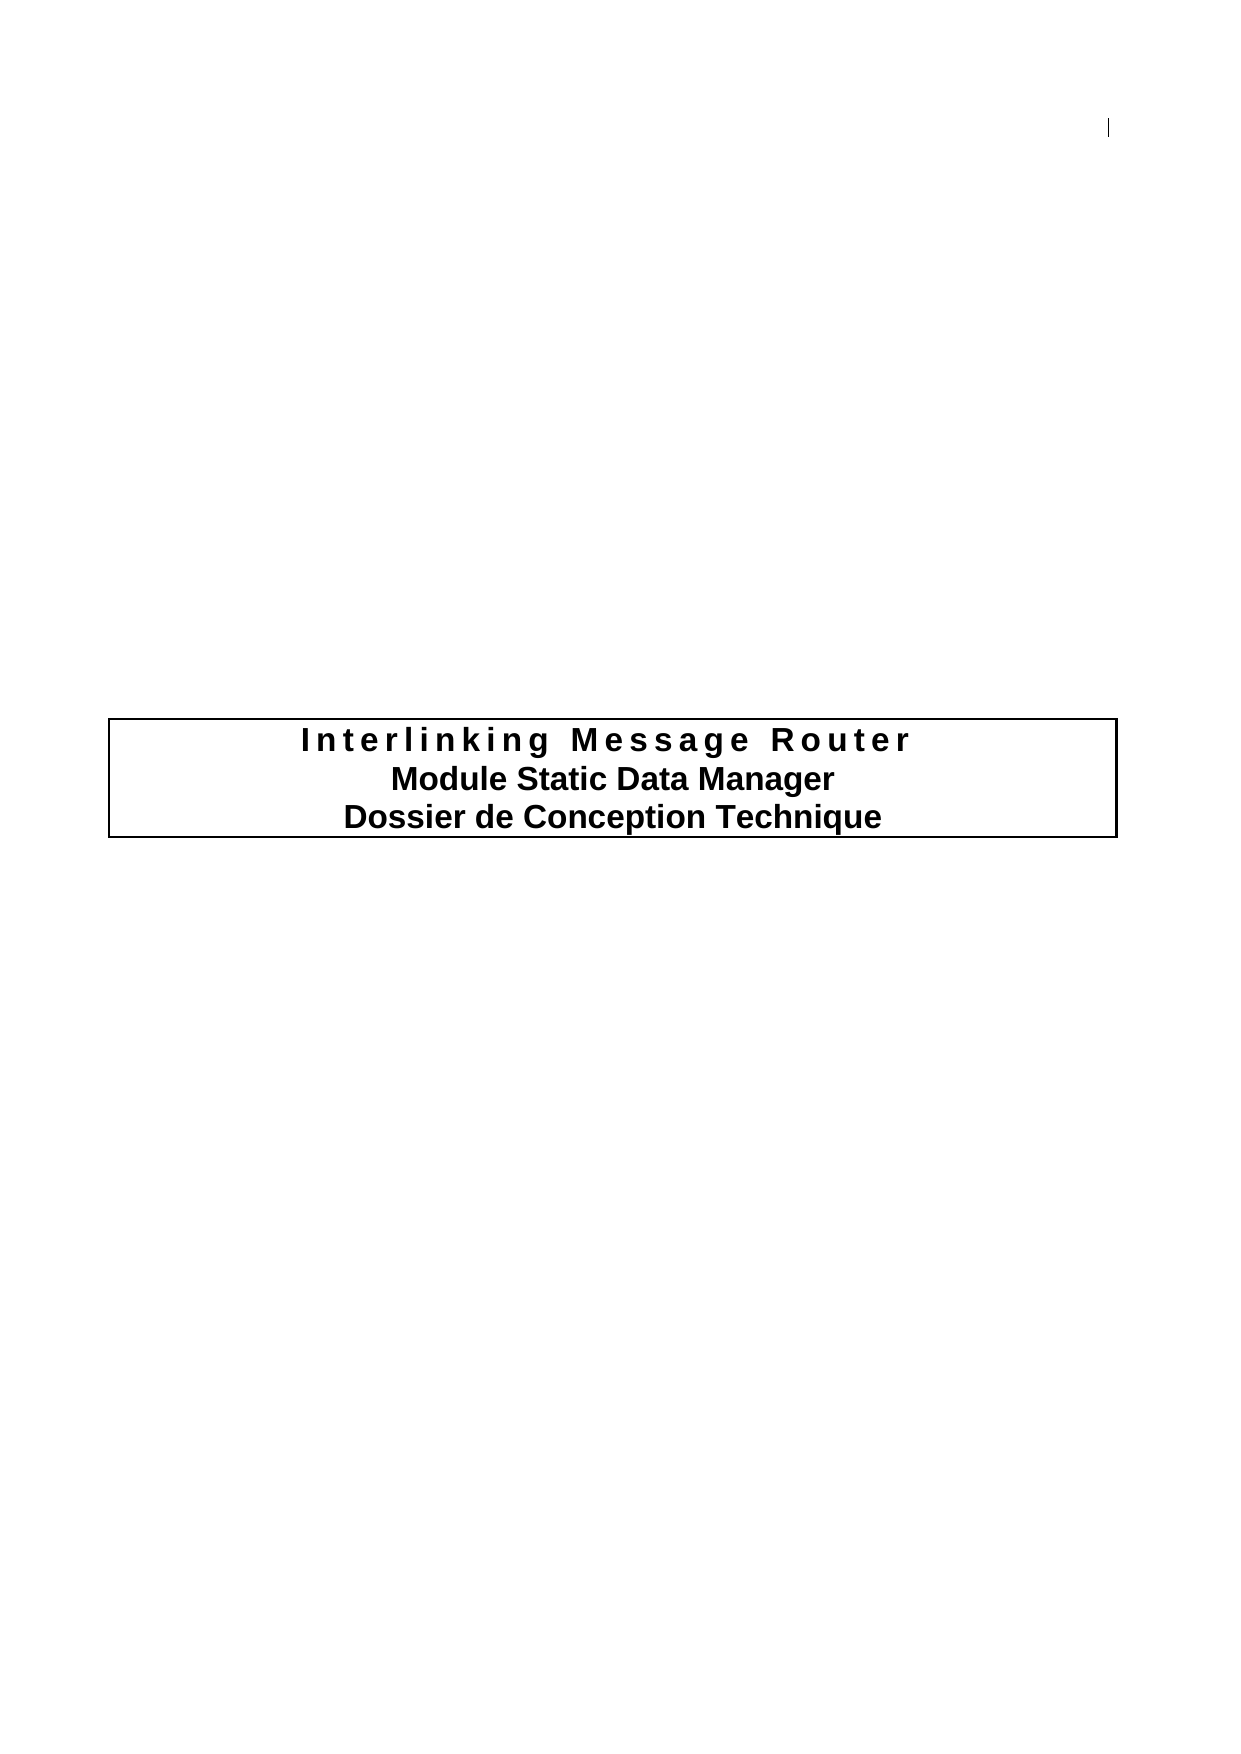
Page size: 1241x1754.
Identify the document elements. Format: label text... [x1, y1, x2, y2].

table_cell Interlinking Message Router Module Static Data Manager Dossier de Conception Technique [110, 720, 1115, 836]
table_header [109, 118, 1116, 718]
table_cell [109, 838, 1116, 1383]
